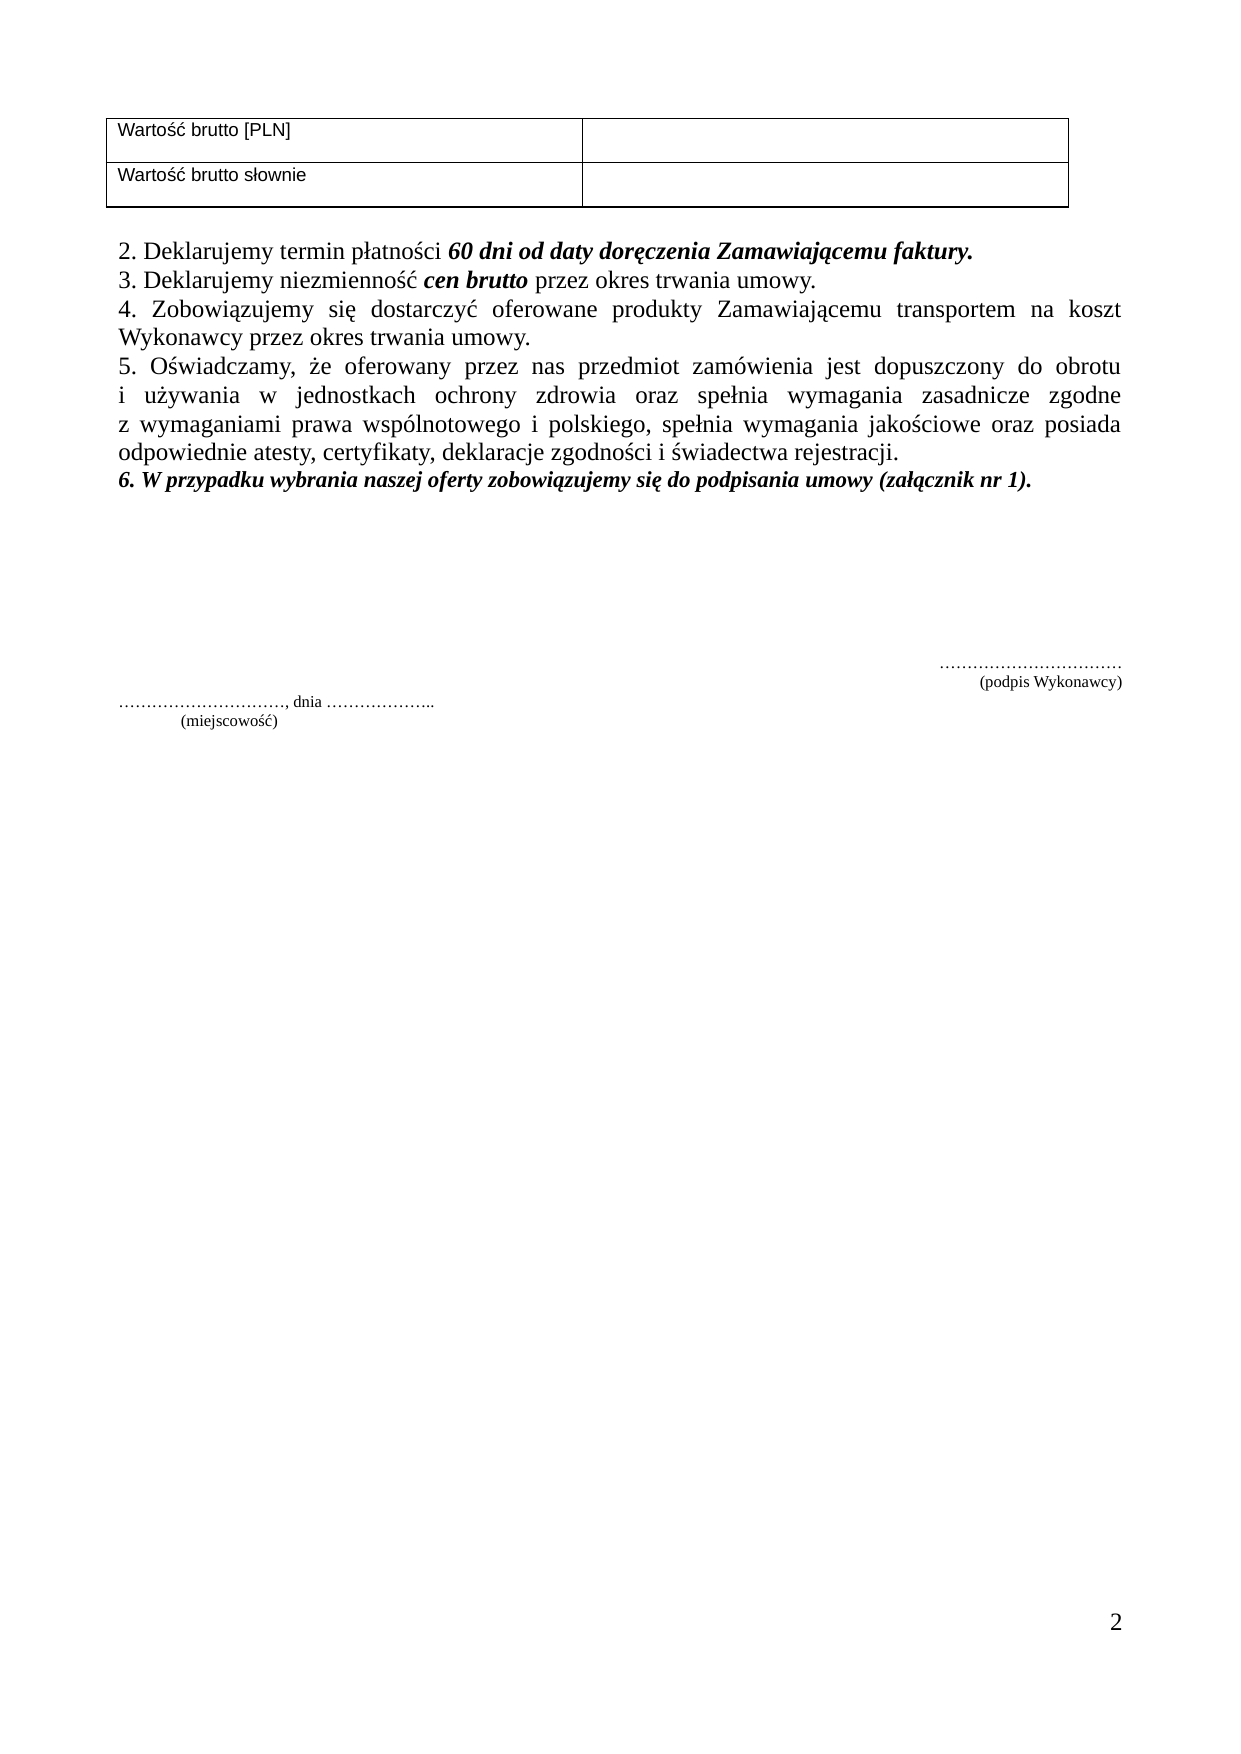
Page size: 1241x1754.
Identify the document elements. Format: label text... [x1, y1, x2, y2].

table_cell [583, 119, 1068, 162]
table_cell [583, 163, 1068, 206]
text …………………………, dnia ……………….. [118, 691, 1122, 711]
table_cell Wartość brutto [PLN] [107, 119, 582, 162]
text 3. Deklarujemy niezmienność cen brutto przez okres trwania umowy. [118, 265, 1122, 294]
table_cell Wartość brutto słownie [107, 163, 582, 206]
text 6. W przypadku wybrania naszej oferty zobowiązujemy się do podpisania umowy (załącznik nr 1). [118, 466, 1122, 493]
text 2. Deklarujemy termin płatności 60 dni od daty doręczenia Zamawiającemu faktury. [118, 236, 1122, 265]
text (miejscowość) [118, 711, 1122, 730]
text 5. Oświadczamy, że oferowany przez nas przedmiot zamówienia jest dopuszczony do obrotu i używania w jednostkach ochrony zdrowia oraz spełnia wymagania zasadnicze zgodne z wymaganiami prawa wspólnotowego i polskiego, spełnia wymagania jakościowe oraz posiada odpowiednie atesty, certyfikaty, deklaracje zgodności i świadectwa rejestracji. [118, 351, 1122, 466]
text (podpis Wykonawcy) [118, 672, 1122, 691]
text 4. Zobowiązujemy się dostarczyć oferowane produkty Zamawiającemu transportem na koszt Wykonawcy przez okres trwania umowy. [118, 294, 1122, 351]
text …………………………… [118, 653, 1122, 672]
